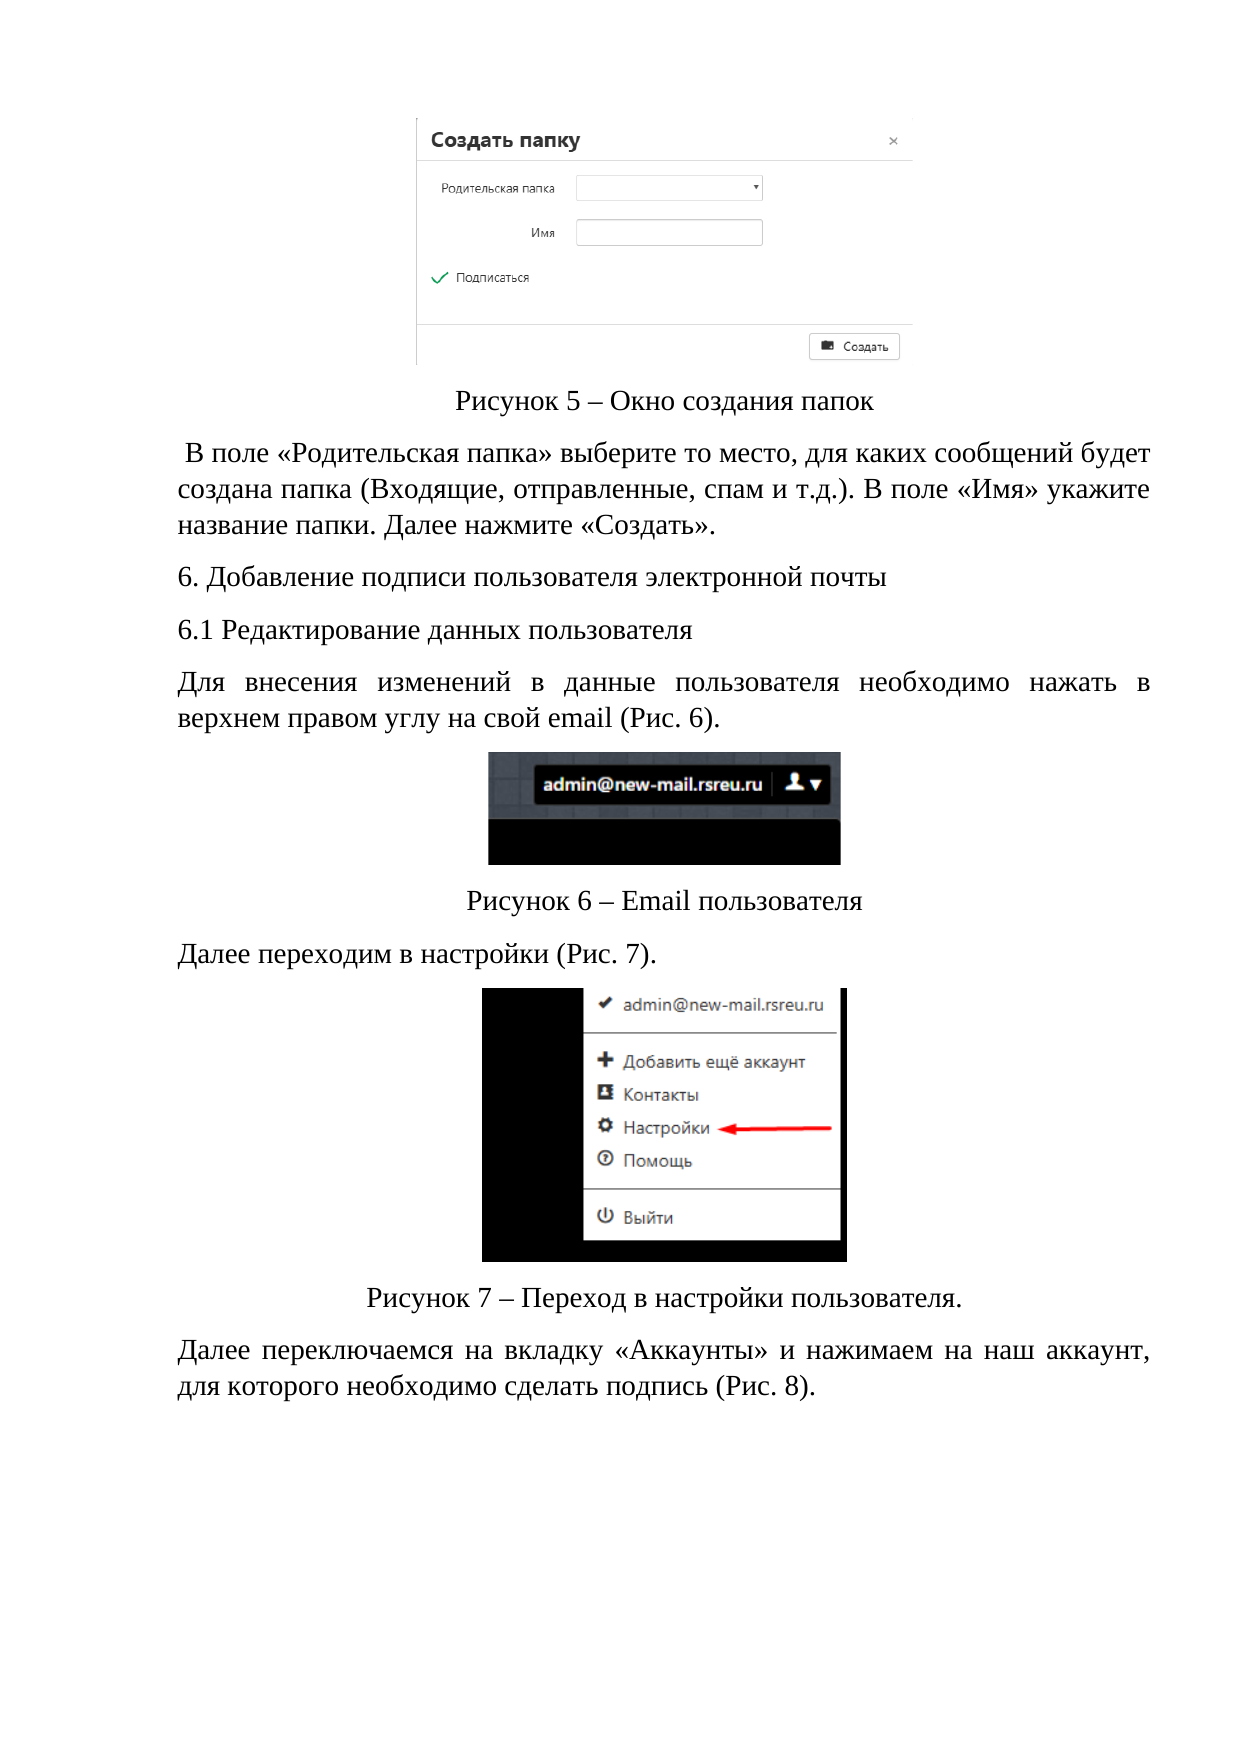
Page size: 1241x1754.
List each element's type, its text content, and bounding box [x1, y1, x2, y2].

text В поле «Родительская папка» выберите то место, для каких сообщений будет создана папка (Входящие, отправленные, спам и т.д.). В поле «Имя» укажите название папки. Далее нажмите «Создать». [177, 435, 1152, 540]
text Рисунок 6 – Email пользователя [177, 883, 1152, 917]
text Далее переключаемся на вкладку «Аккаунты» и нажимаем на наш аккаунт, для которого необходимо сделать подпись (Рис. 8). [177, 1332, 1152, 1402]
text Для внесения изменений в данные пользователя необходимо нажать в верхнем правом углу на свой email (Рис. 6). [177, 664, 1152, 734]
text Далее переходим в настройки (Рис. 7). [177, 936, 1152, 969]
text 6.1 Редактирование данных пользователя [177, 612, 1152, 645]
text Рисунок 5 – Окно создания папок [177, 383, 1152, 416]
text 6. Добавление подписи пользователя электронной почты [177, 559, 1152, 593]
text Рисунок 7 – Переход в настройки пользователя. [177, 1280, 1152, 1313]
